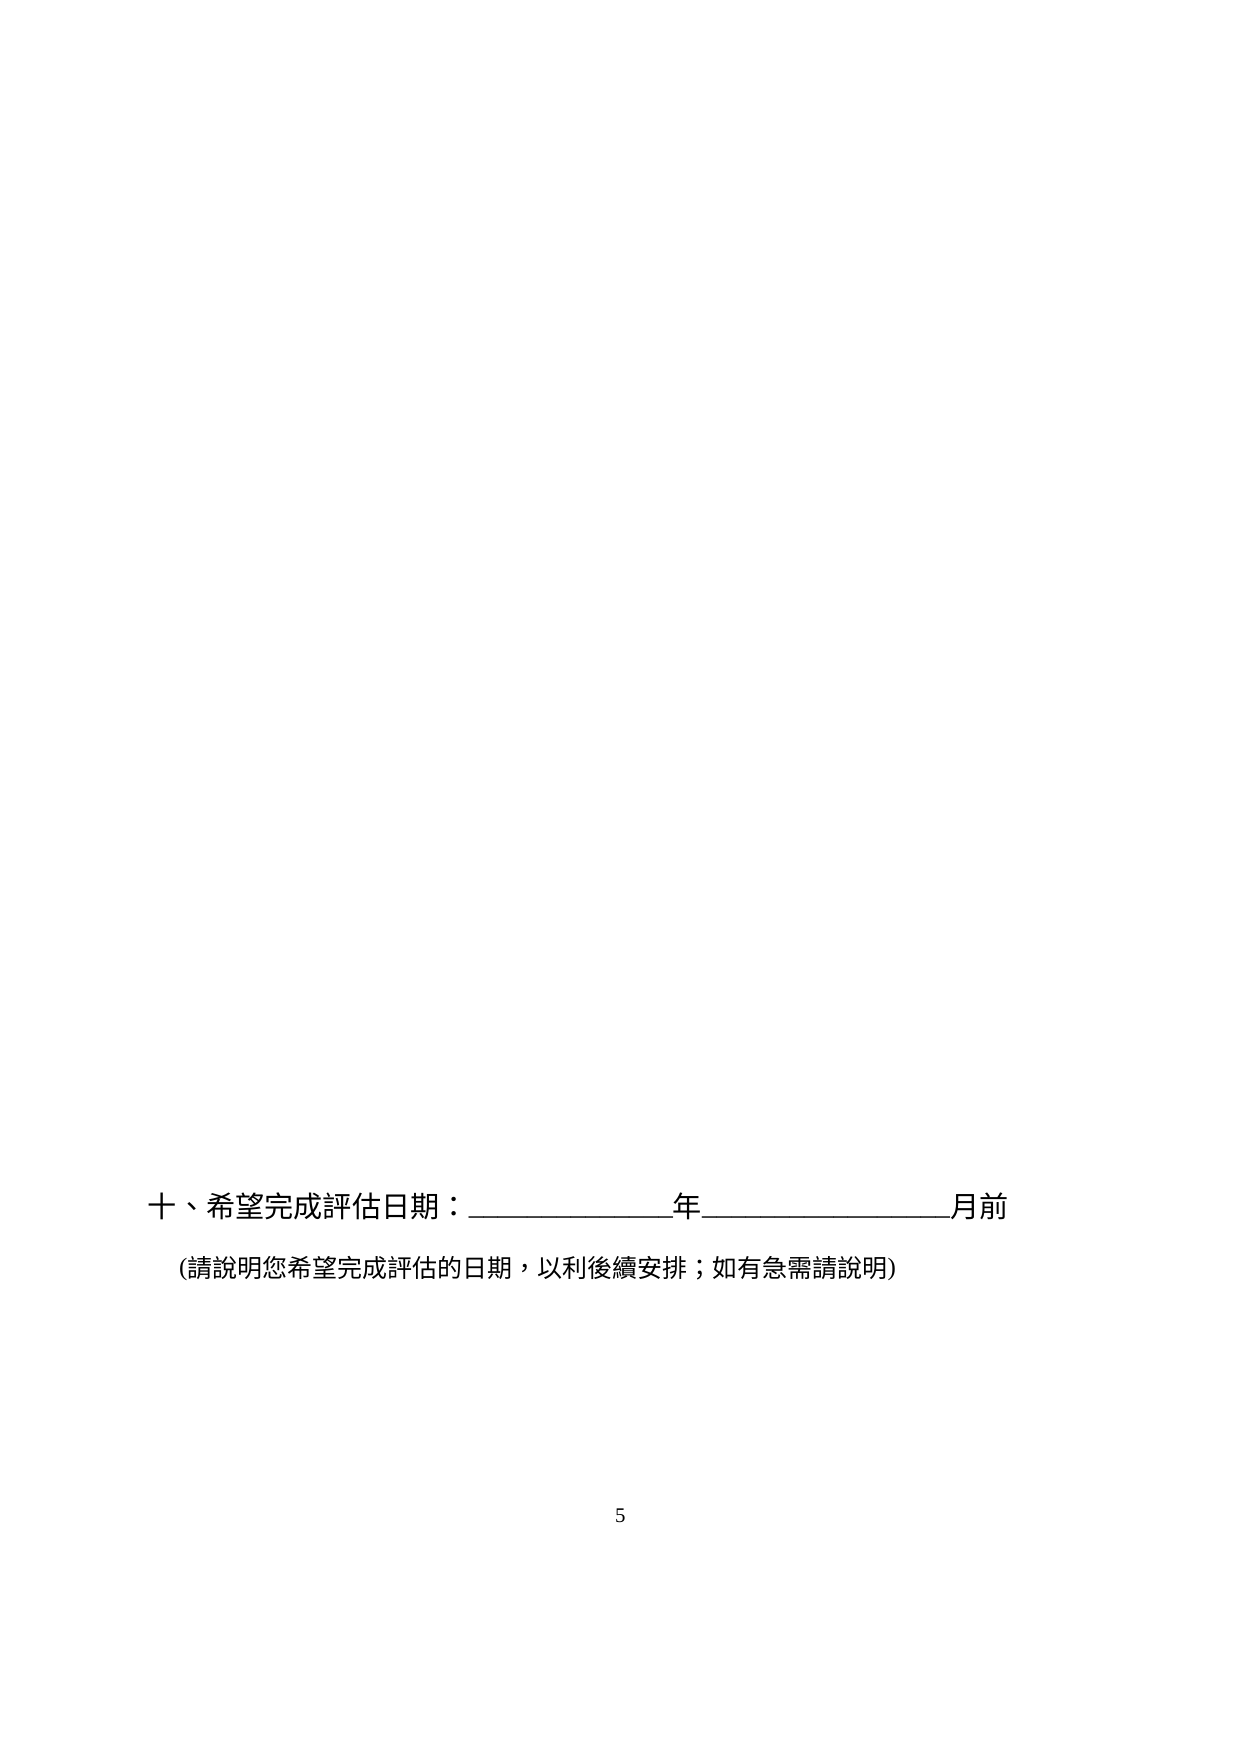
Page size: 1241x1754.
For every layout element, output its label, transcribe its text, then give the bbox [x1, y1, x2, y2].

text 十、希望完成評估日期：______________年_________________月前 [148, 1163, 1092, 1225]
text (請說明您希望完成評估的日期，以利後續安排；如有急需請說明) [148, 1225, 1092, 1288]
